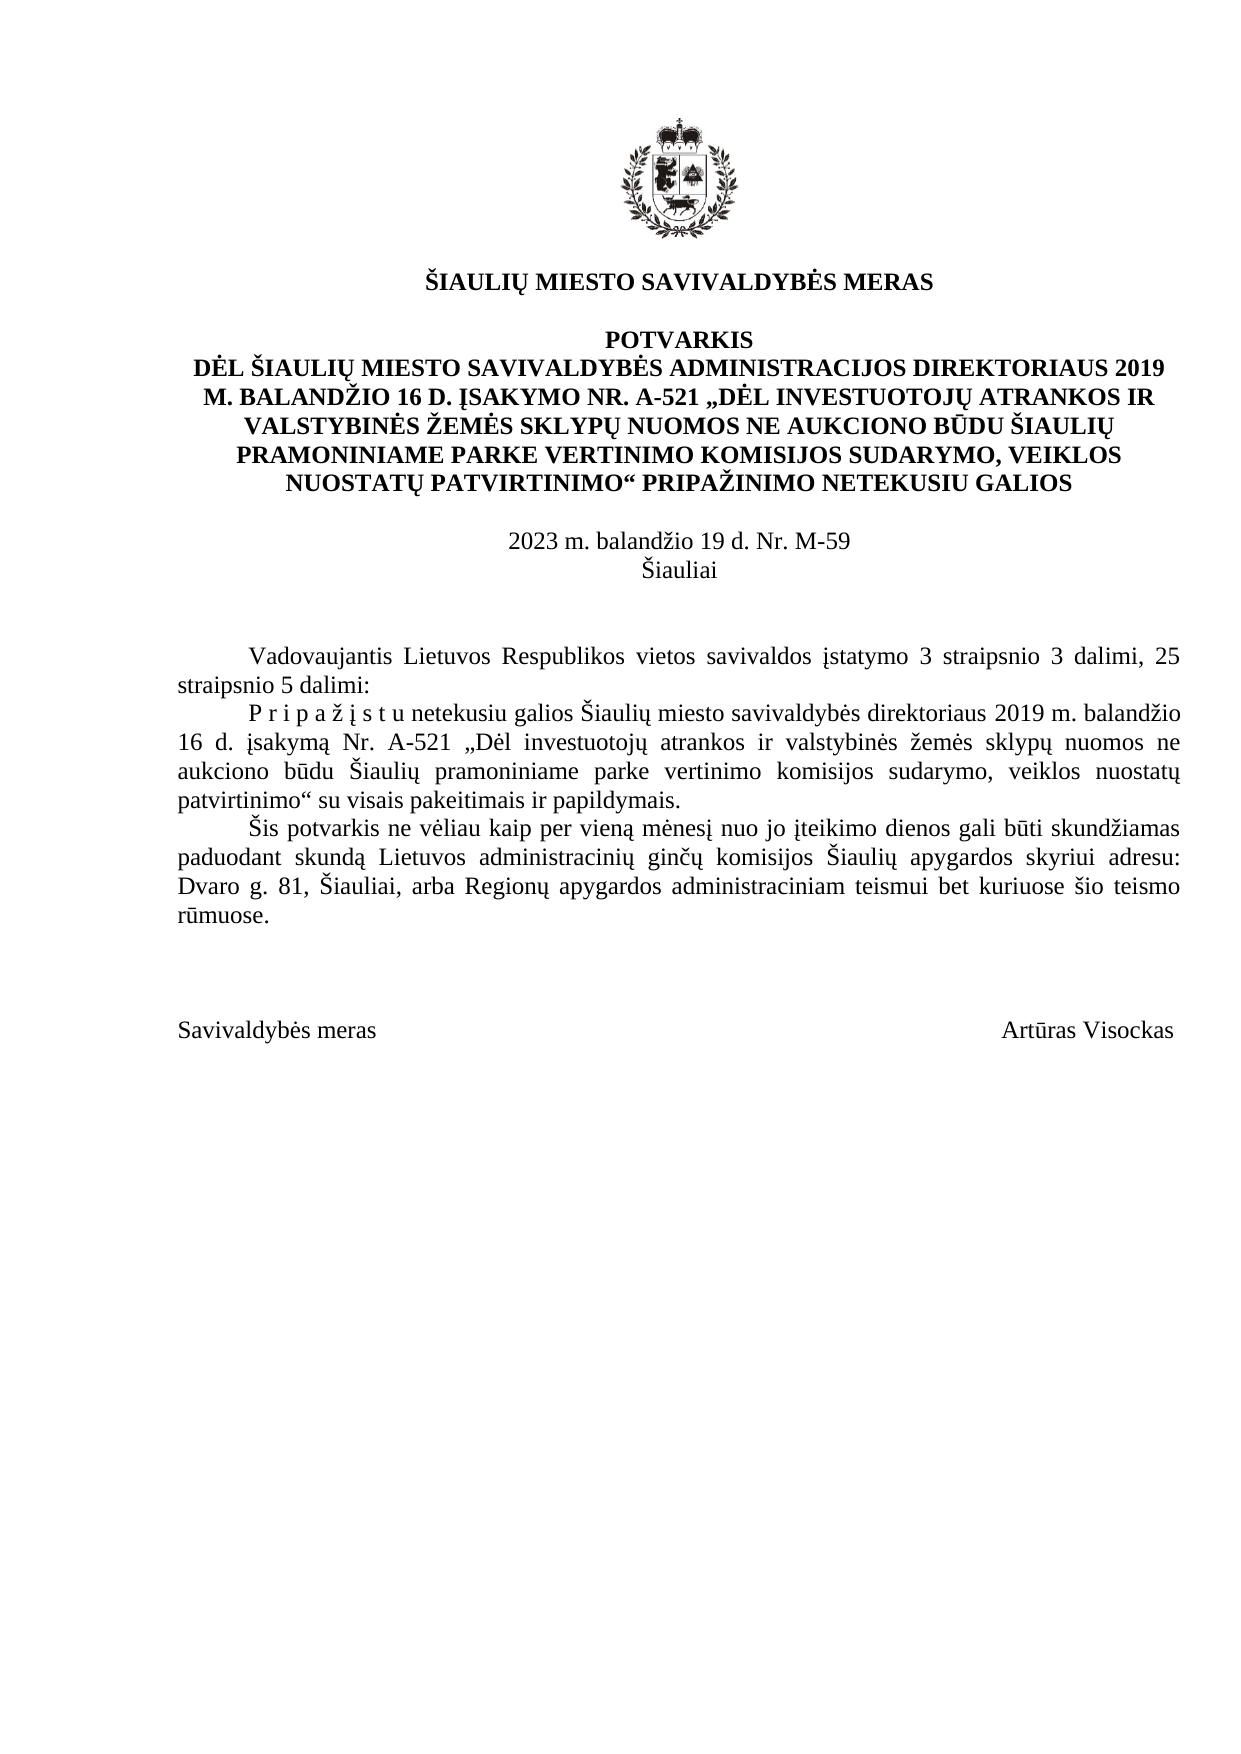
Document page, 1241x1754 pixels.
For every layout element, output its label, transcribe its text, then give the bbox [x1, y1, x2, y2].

subtitle ŠIAULIŲ MIESTO SAVIVALDYBĖS MERAS [177, 267, 1181, 296]
text Šiauliai [177, 555, 1181, 583]
text 2023 m. balandžio 19 d. Nr. M-59 [177, 526, 1181, 555]
text Pripažįstu netekusiu galios Šiaulių miesto savivaldybės direktoriaus 2019 m. balandžio 16 d. įsakymą Nr. A-521 „Dėl investuotojų atrankos ir valstybinės žemės sklypų nuomos ne aukciono būdu Šiaulių pramoniniame parke vertinimo komisijos sudarymo, veiklos nuostatų patvirtinimo“ su visais pakeitimais ir papildymais. [177, 698, 1181, 813]
text Vadovaujantis Lietuvos Respublikos vietos savivaldos įstatymo 3 straipsnio 3 dalimi, 25 straipsnio 5 dalimi: [177, 641, 1181, 698]
text POTVARKIS [177, 325, 1181, 353]
text DĖL ŠIAULIŲ MIESTO SAVIVALDYBĖS ADMINISTRACIJOS DIREKTORIAUS 2019 M. BALANDŽIO 16 D. ĮSAKYMO NR. A-521 „DĖL INVESTUOTOJŲ ATRANKOS IR VALSTYBINĖS ŽEMĖS SKLYPŲ NUOMOS NE AUKCIONO BŪDU ŠIAULIŲ PRAMONINIAME PARKE VERTINIMO KOMISIJOS SUDARYMO, VEIKLOS NUOSTATŲ PATVIRTINIMO“ PRIPAŽINIMO NETEKUSIU GALIOS [177, 353, 1181, 497]
text Šis potvarkis ne vėliau kaip per vieną mėnesį nuo jo įteikimo dienos gali būti skundžiamas paduodant skundą Lietuvos administracinių ginčų komisijos Šiaulių apygardos skyriui adresu: Dvaro g. 81, Šiauliai, arba Regionų apygardos administraciniam teismui bet kuriuose šio teismo rūmuose. [177, 813, 1181, 928]
text Savivaldybės meras Artūras Visockas [177, 1015, 1181, 1043]
